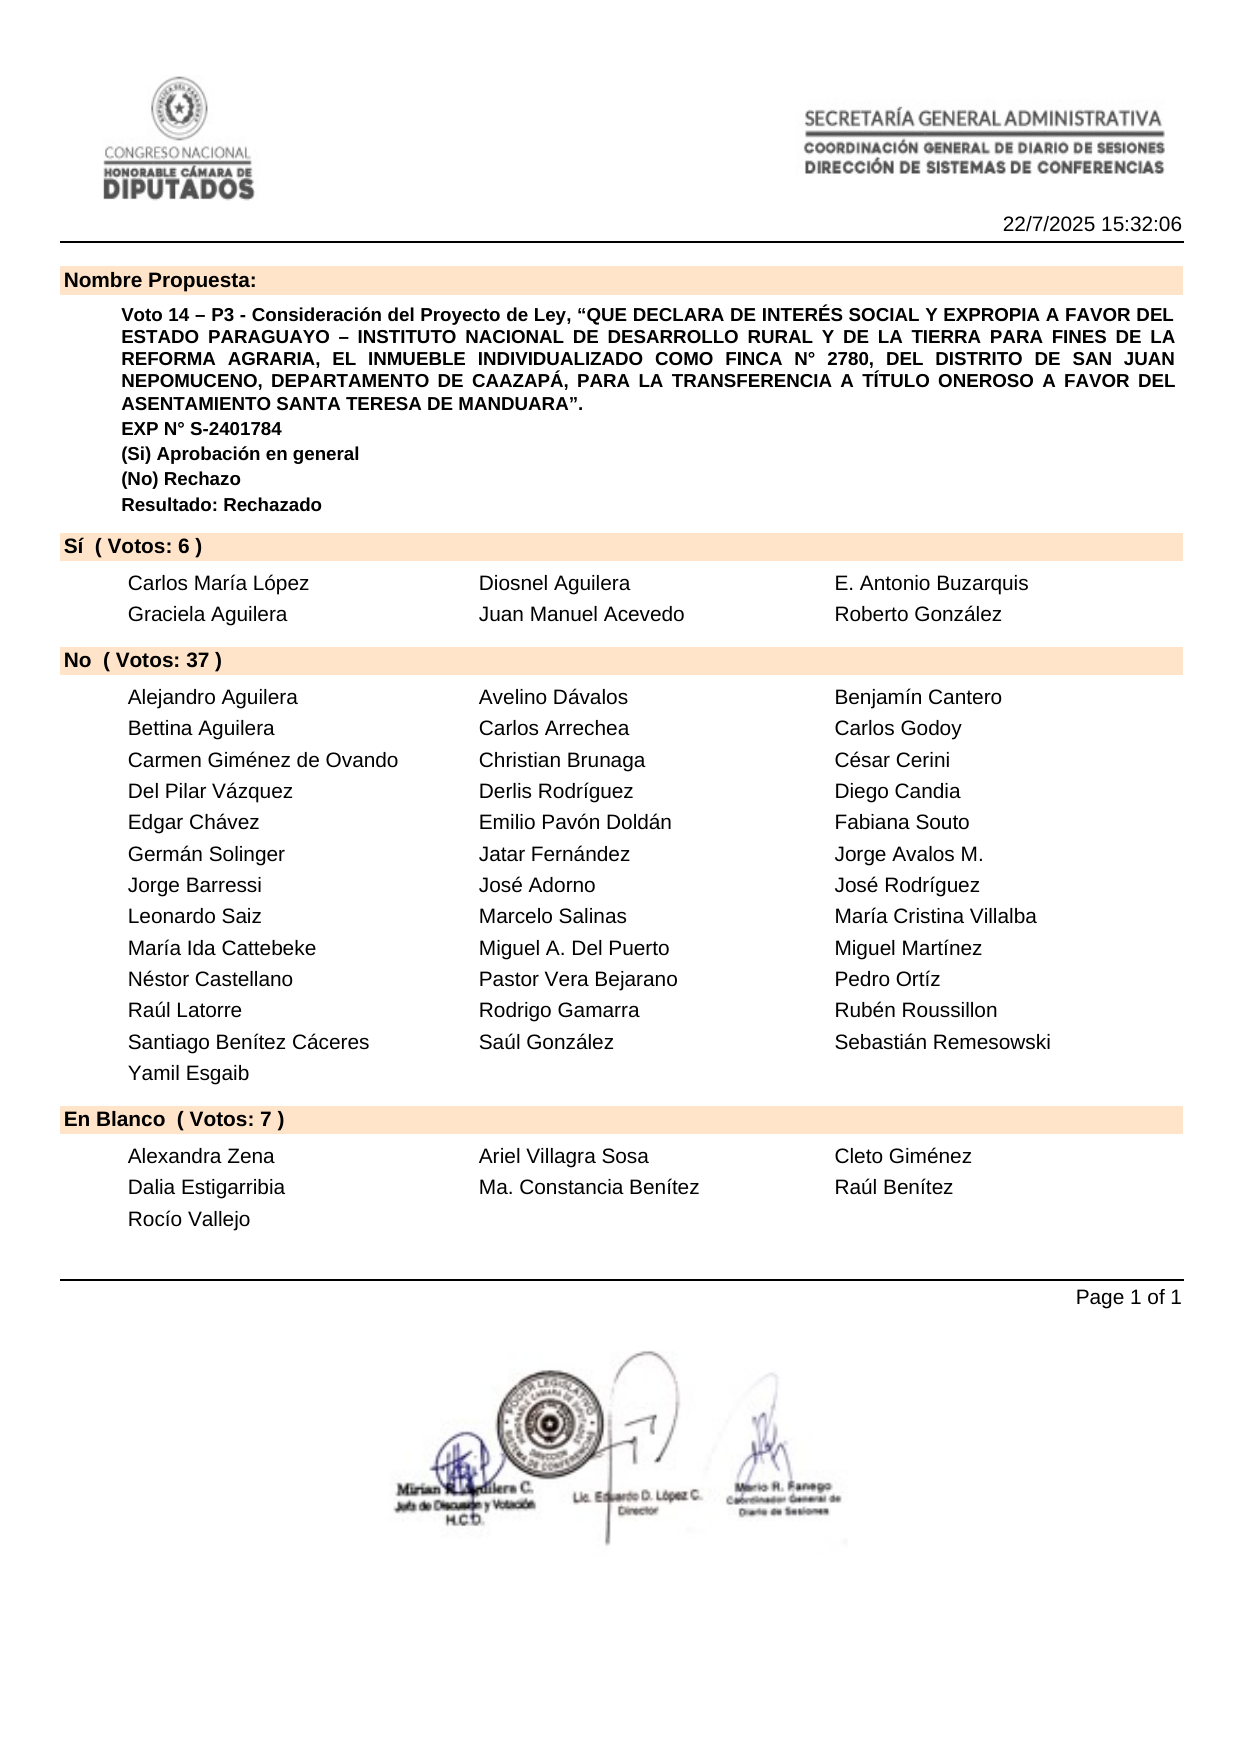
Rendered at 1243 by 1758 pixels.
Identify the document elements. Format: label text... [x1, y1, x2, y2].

table_cell [1184, 1060, 1189, 1088]
table_cell [1184, 1205, 1189, 1234]
table_cell Alexandra Zena [125, 1143, 462, 1171]
table_cell Jorge Avalos M. [831, 840, 1168, 869]
table_cell [1184, 684, 1189, 712]
table_cell Raúl Benítez [831, 1174, 1168, 1202]
table_cell [60, 1134, 1183, 1143]
table_cell [125, 630, 462, 647]
table_cell José Rodríguez [831, 872, 1168, 900]
table_cell [1168, 1143, 1183, 1279]
table_cell Carmen Giménez de Ovando [125, 746, 462, 775]
table_cell [815, 684, 831, 1106]
table_cell Ariel Villagra Sosa [476, 1143, 815, 1171]
table_cell Christian Brunaga [476, 746, 815, 775]
table_cell [60, 684, 124, 1106]
table_cell [815, 570, 831, 647]
table_cell Benjamín Cantero [831, 684, 1168, 712]
table_cell [1184, 533, 1189, 561]
table_cell Carlos Godoy [831, 715, 1168, 743]
table_cell Voto 14 – P3 - Consideración del Proyecto de Ley, “QUE DECLARA DE INTERÉS SOCIAL Y EXPROPIA A FAVOR DEL ESTADO PARAGUAYO – INSTITUTO NACIONAL DE DESARROLLO RURAL Y DE LA TIERRA PARA FINES DE LA REFORMA AGRARIA, EL INMUEBLE INDIVIDUALIZADO COMO FINCA N° 2780, DEL DISTRITO DE SAN JUAN NEPOMUCENO, DEPARTAMENTO DE CAAZAPÁ, PARA LA TRANSFERENCIA A TÍTULO ONEROSO A FAVOR DEL ASENTAMIENTO SANTA TERESA DE MANDUARA”. EXP N° S-2401784 (Si) Aprobación en general (No) Rechazo Resultado: Rechazado [118, 301, 1178, 515]
table_cell Diosnel Aguilera [476, 570, 815, 598]
table_cell Néstor Castellano [125, 966, 462, 994]
table_cell Miguel A. Del Puerto [476, 935, 815, 963]
table_cell [476, 1057, 815, 1106]
table_cell [831, 1203, 1168, 1279]
table_cell Avelino Dávalos [476, 684, 815, 712]
table_cell [462, 684, 476, 1106]
table_cell [831, 630, 1168, 647]
table_cell Rubén Roussillon [831, 997, 1168, 1026]
table_cell María Cristina Villalba [831, 903, 1168, 932]
table_cell Carlos María López [125, 570, 462, 598]
table_cell [1168, 570, 1183, 647]
table_cell [1184, 840, 1189, 869]
table_cell Alejandro Aguilera [125, 684, 462, 712]
table_cell Saúl González [476, 1029, 815, 1057]
table_cell Ma. Constancia Benítez [476, 1174, 815, 1202]
table_cell [60, 570, 124, 647]
table_cell [1184, 1234, 1189, 1251]
table_cell Cleto Giménez [831, 1143, 1168, 1171]
table_cell Graciela Aguilera [125, 601, 462, 629]
table_cell [60, 1143, 124, 1279]
table_cell Page 1 of 1 [827, 1284, 1183, 1318]
table_cell Yamil Esgaib [125, 1060, 462, 1088]
table_cell Diego Candia [831, 778, 1168, 806]
table_cell [60, 1284, 827, 1318]
table_cell [1184, 1174, 1189, 1202]
table_cell [1178, 301, 1189, 532]
table_cell Raúl Latorre [125, 997, 462, 1026]
table_cell Sebastián Remesowski [831, 1029, 1168, 1057]
table_cell Roberto González [831, 601, 1168, 629]
table_cell [1184, 1029, 1189, 1057]
table_cell [1184, 809, 1189, 838]
table_cell Emilio Pavón Doldán [476, 809, 815, 838]
table_cell [462, 570, 476, 647]
table_cell [476, 630, 815, 647]
table_cell Pedro Ortíz [831, 966, 1168, 994]
table_cell En Blanco ( Votos: 7 ) [60, 1106, 1183, 1134]
table_cell [462, 1143, 476, 1279]
table_cell Sí ( Votos: 6 ) [60, 533, 1183, 561]
table_cell [60, 245, 1183, 266]
table_cell [1184, 647, 1189, 675]
table_cell Edgar Chávez [125, 809, 462, 838]
table_cell [1184, 715, 1189, 743]
table_cell Dalia Estigarribia [125, 1174, 462, 1202]
table_cell [1168, 684, 1183, 1106]
table_cell Del Pilar Vázquez [125, 778, 462, 806]
table_cell César Cerini [831, 746, 1168, 775]
table_cell Miguel Martínez [831, 935, 1168, 963]
table_cell [1184, 966, 1189, 994]
table_cell E. Antonio Buzarquis [831, 570, 1168, 598]
table_cell [1184, 1143, 1189, 1171]
table_cell [1184, 935, 1189, 963]
table_cell Pastor Vera Bejarano [476, 966, 815, 994]
table_cell [1184, 903, 1189, 932]
table_cell [1184, 266, 1189, 295]
table_cell [118, 515, 1178, 532]
table_cell [1184, 997, 1189, 1026]
table_cell [1184, 1134, 1189, 1143]
table_cell [1184, 1284, 1189, 1318]
table_header [60, 207, 649, 241]
table_cell [1184, 778, 1189, 806]
table_cell [831, 1057, 1168, 1106]
table_cell [1184, 1251, 1189, 1279]
table_cell Fabiana Souto [831, 809, 1168, 838]
table_cell María Ida Cattebeke [125, 935, 462, 963]
table_cell Germán Solinger [125, 840, 462, 869]
table_cell [60, 675, 1183, 684]
table_cell Jatar Fernández [476, 840, 815, 869]
table_cell [1184, 561, 1189, 569]
table_cell Derlis Rodríguez [476, 778, 815, 806]
table_cell [1184, 675, 1189, 684]
table_cell [60, 295, 1183, 301]
table_cell [1184, 1106, 1189, 1134]
table_cell Leonardo Saiz [125, 903, 462, 932]
table_cell Rodrigo Gamarra [476, 997, 815, 1026]
table_header 22/7/2025 15:32:06 [649, 207, 1183, 241]
table_cell [1184, 630, 1189, 647]
table_cell [1184, 872, 1189, 900]
table_cell [1184, 570, 1189, 598]
table_cell Jorge Barressi [125, 872, 462, 900]
table_cell [1184, 746, 1189, 775]
table_cell [476, 1203, 815, 1279]
table_cell Carlos Arrechea [476, 715, 815, 743]
table_cell Bettina Aguilera [125, 715, 462, 743]
table_cell [125, 1251, 462, 1279]
table_cell [125, 1089, 462, 1106]
table_cell [815, 1143, 831, 1279]
table_cell [1184, 1089, 1189, 1106]
table_cell [60, 561, 1183, 569]
table_header [1184, 207, 1189, 241]
table_cell [1184, 601, 1189, 629]
table_cell [1184, 245, 1189, 266]
table_cell Nombre Propuesta: [60, 266, 1183, 295]
table_cell José Adorno [476, 872, 815, 900]
table_cell Marcelo Salinas [476, 903, 815, 932]
table_cell [125, 1234, 462, 1251]
table_cell Juan Manuel Acevedo [476, 601, 815, 629]
table_cell No ( Votos: 37 ) [60, 647, 1183, 675]
table_cell Rocío Vallejo [125, 1205, 462, 1234]
table_cell Santiago Benítez Cáceres [125, 1029, 462, 1057]
table_cell [60, 301, 118, 532]
